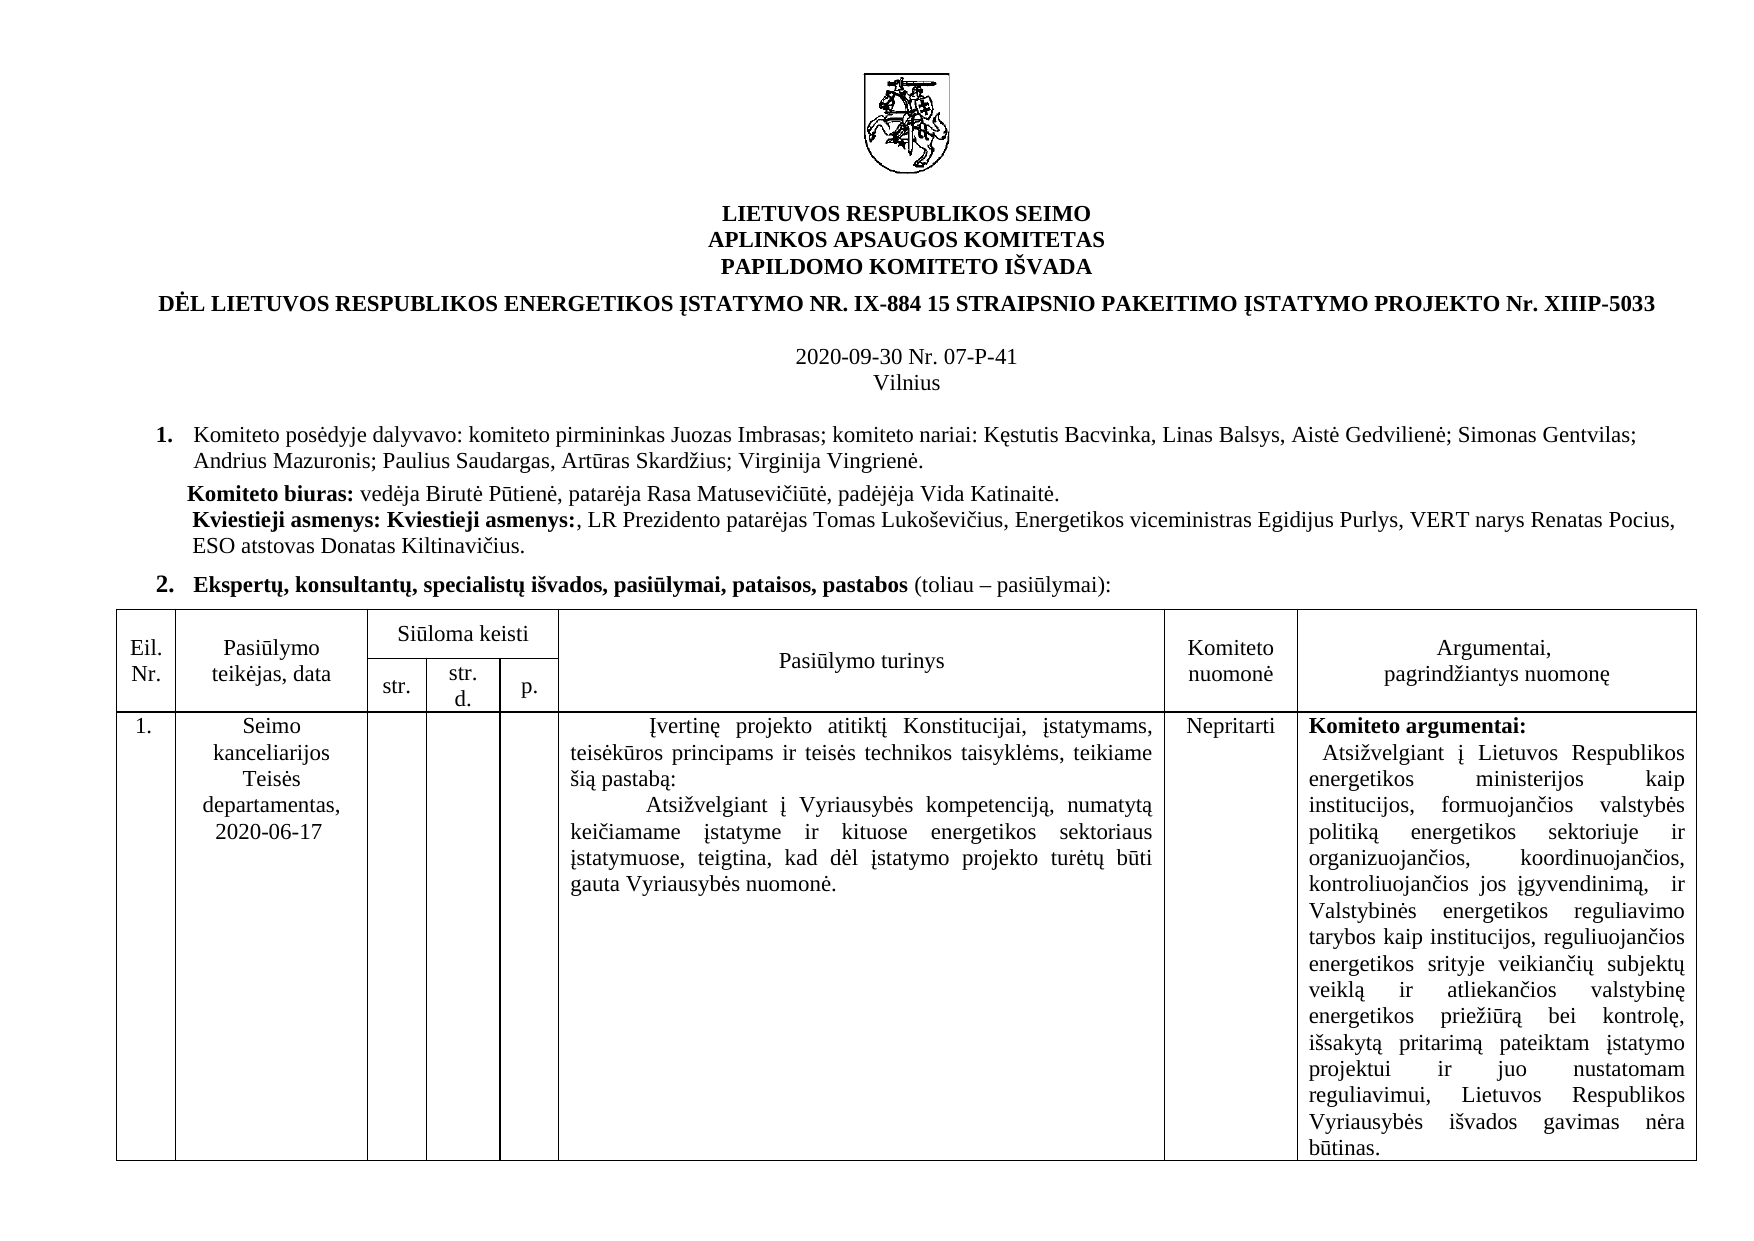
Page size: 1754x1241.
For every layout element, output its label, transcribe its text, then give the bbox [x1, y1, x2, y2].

text Komiteto biuras: vedėja Birutė Pūtienė, patarėja Rasa Matusevičiūtė, padėjėja Vida Katinaitė. [118, 480, 1695, 506]
list Ekspertų, konsultantų, specialistų išvados, pasiūlymai, pataisos, pastabos (toliau – pasiūlymai): [156, 569, 1695, 598]
text PAPILDOMO KOMITETO IŠVADA [118, 253, 1695, 279]
table_header Pasiūlymo turinys [559, 610, 1164, 711]
table_header Eil. Nr. [117, 610, 175, 711]
table_cell [427, 713, 499, 1160]
subtitle Komiteto posėdyje dalyvavo: komiteto pirmininkas Juozas Imbrasas; komiteto nariai: Kęstutis Bacvinka, Linas Balsys, Aistė Gedvilienė; Simonas Gentvilas; Andrius Mazuronis; Paulius Saudargas, Artūras Skardžius; Virginija Vingrienė. [156, 421, 1695, 473]
text LIETUVOS RESPUBLIKOS SEIMO [118, 200, 1695, 227]
table_cell str. d. [427, 659, 499, 711]
table_cell Komiteto argumentai: Atsižvelgiant į Lietuvos Respublikos energetikos ministerijos kaip institucijos, formuojančios valstybės politiką energetikos sektoriuje ir organizuojančios, koordinuojančios, kontroliuojančios jos įgyvendinimą, ir Valstybinės energetikos reguliavimo tarybos kaip institucijos, reguliuojančios energetikos srityje veikiančių subjektų veiklą ir atliekančios valstybinę energetikos priežiūrą bei kontrolę, išsakytą pritarimą pateiktam įstatymo projektui ir juo nustatomam reguliavimui, Lietuvos Respublikos Vyriausybės išvados gavimas nėra būtinas. [1298, 713, 1696, 1160]
table_cell Seimo kanceliarijos Teisės departamentas, 2020-06-17 [176, 713, 367, 1160]
text Aplinkos apsaugos komitetas [118, 227, 1695, 253]
table_cell p. [501, 659, 558, 711]
text Vilnius [118, 369, 1695, 396]
text DĖL LIETUVOS RESPUBLIKOS ENERGETIKOS ĮSTATYMO NR. IX-884 15 STRAIPSNIO PAKEITIMO ĮSTATYMO PROJEKTO Nr. XIIIP-5033 [118, 279, 1695, 317]
text Kviestieji asmenys: Kviestieji asmenys:, LR Prezidento patarėjas Tomas Lukoševičius, Energetikos viceministras Egidijus Purlys, VERT narys Renatas Pocius, ESO atstovas Donatas Kiltinavičius. [192, 506, 1695, 559]
table_header Pasiūlymo teikėjas, data [176, 610, 367, 711]
table_cell [501, 713, 558, 1160]
table_cell Įvertinę projekto atitiktį Konstitucijai, įstatymams, teisėkūros principams ir teisės technikos taisyklėms, teikiame šią pastabą: Atsižvelgiant į Vyriausybės kompetenciją, numatytą keičiamame įstatyme ir kituose energetikos sektoriaus įstatymuose, teigtina, kad dėl įstatymo projekto turėtų būti gauta Vyriausybės nuomonė. [559, 713, 1164, 1160]
table_cell str. [368, 659, 426, 711]
table_header Argumentai, pagrindžiantys nuomonę [1298, 610, 1696, 711]
table_cell [368, 713, 426, 1160]
table_header Siūloma keisti [368, 610, 558, 658]
table_header Komiteto nuomonė [1165, 610, 1297, 711]
table_cell 1. [117, 713, 175, 1160]
table_cell Nepritarti [1165, 713, 1297, 1160]
text 2020-09-30 Nr. 07-P-41 [118, 343, 1695, 369]
